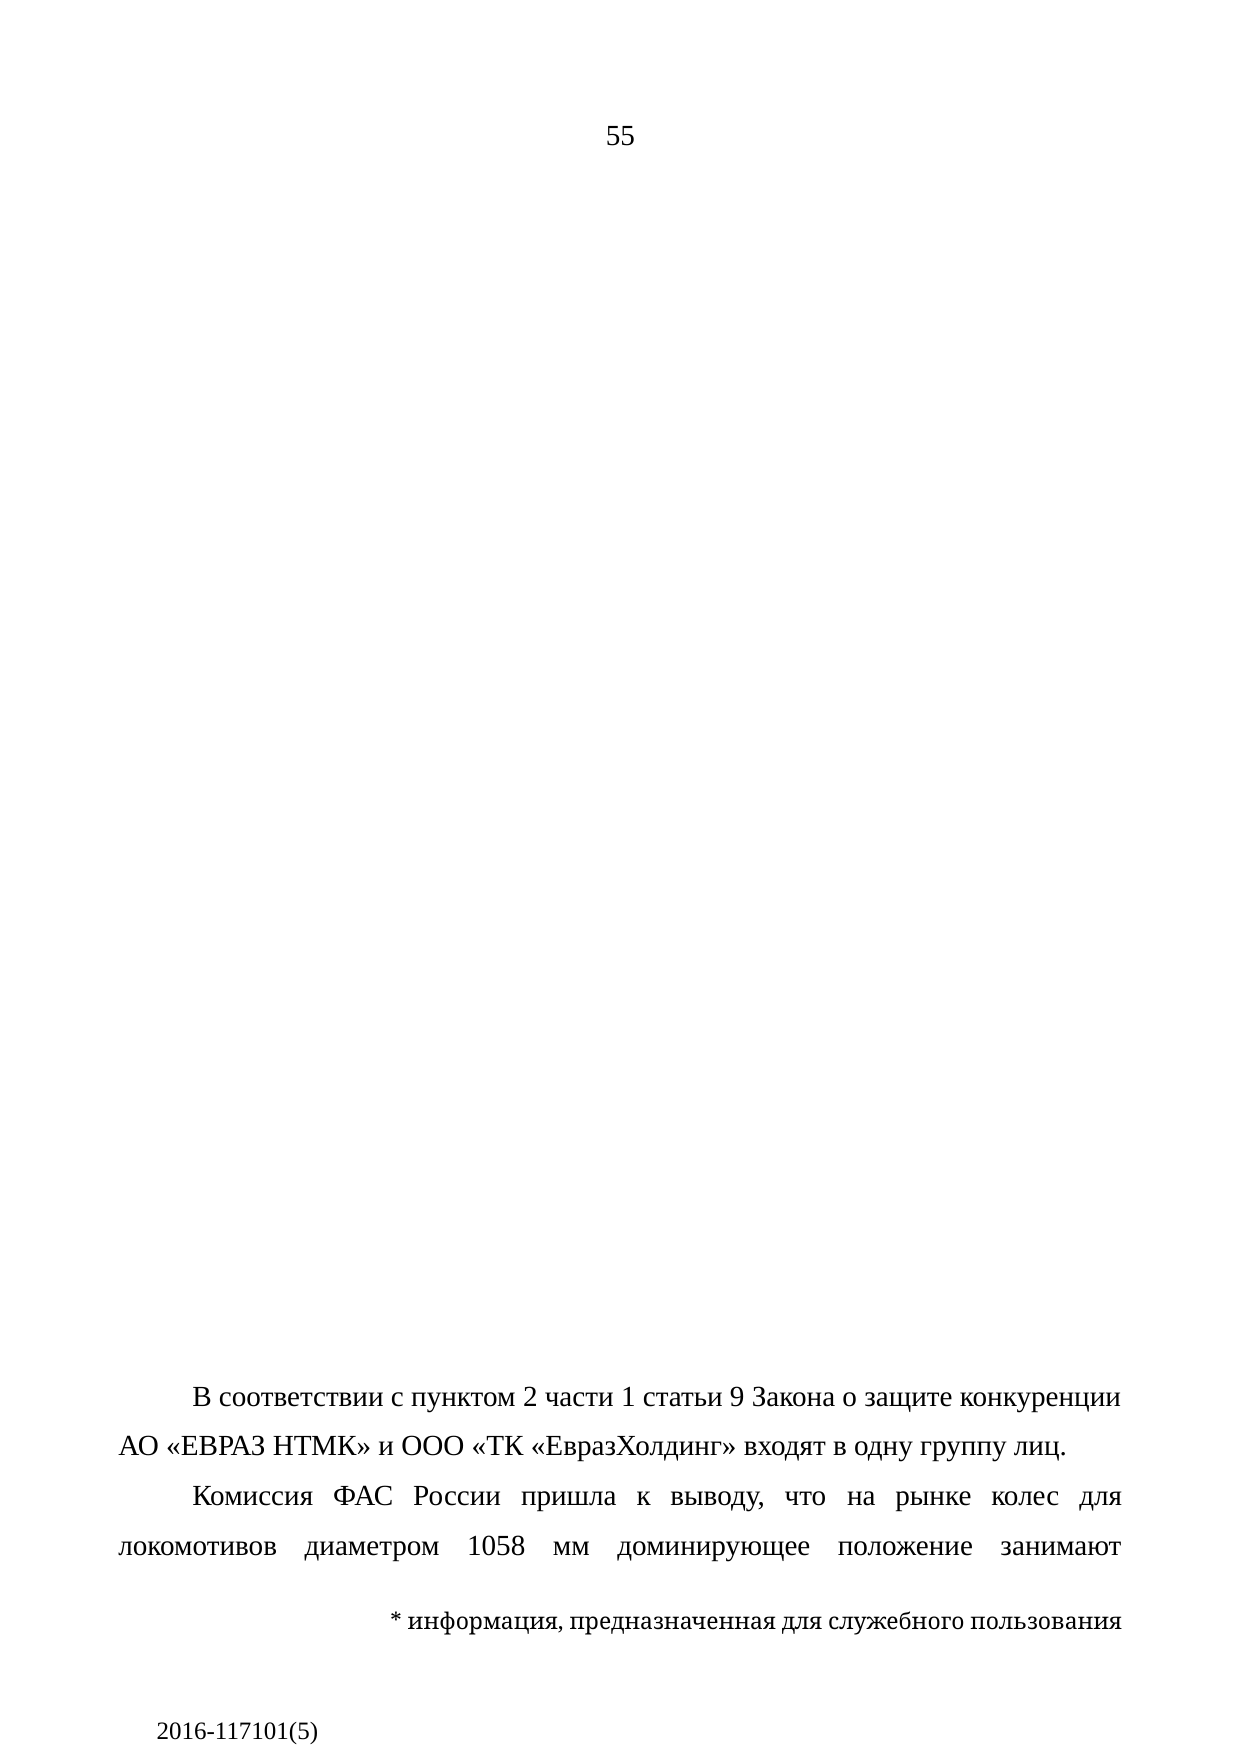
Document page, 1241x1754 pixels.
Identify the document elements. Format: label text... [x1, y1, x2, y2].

text Комиссия ФАС России пришла к выводу, что на рынке колес для локомотивов диаметром 1058 мм доминирующее положение занимают [118, 1478, 1122, 1562]
text В соответствии с пунктом 2 части 1 статьи 9 Закона о защите конкуренции АО «ЕВРАЗ НТМК» и ООО «ТК «ЕвразХолдинг» входят в одну группу лиц. [118, 1379, 1122, 1462]
